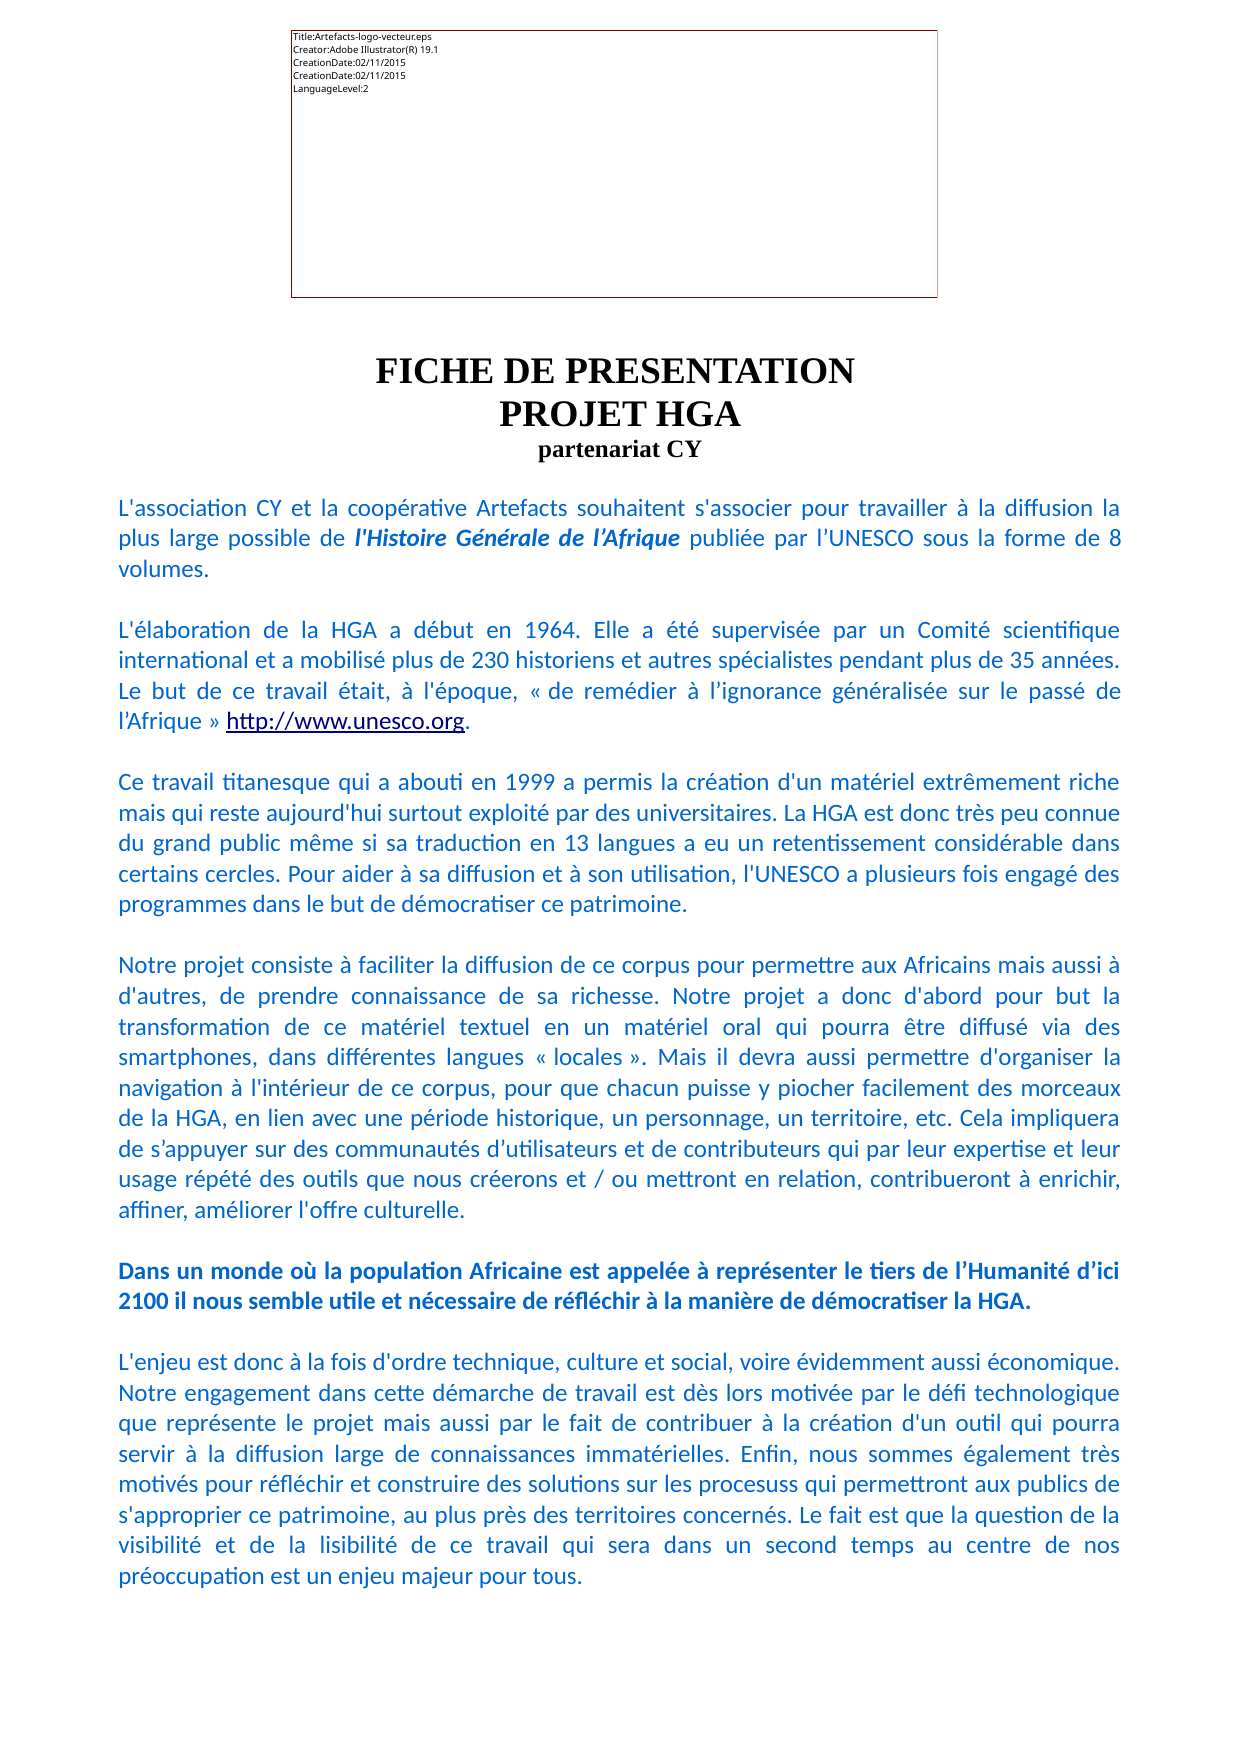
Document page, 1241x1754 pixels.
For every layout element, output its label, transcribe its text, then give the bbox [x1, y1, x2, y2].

text partenariat CY [118, 434, 1122, 463]
text FICHE DE PRESENTATION [118, 348, 1122, 391]
text Dans un monde où la population Africaine est appelée à représenter le tiers de l’Humanité d’ici 2100 il nous semble utile et nécessaire de réfléchir à la manière de démocratiser la HGA. [118, 1255, 1122, 1316]
text L'association CY et la coopérative Artefacts souhaitent s'associer pour travailler à la diffusion la plus large possible de l'Histoire Générale de l’Afrique publiée par l’UNESCO sous la forme de 8 volumes. [118, 492, 1122, 583]
text Notre projet consiste à faciliter la diffusion de ce corpus pour permettre aux Africains mais aussi à d'autres, de prendre connaissance de sa richesse. Notre projet a donc d'abord pour but la transformation de ce matériel textuel en un matériel oral qui pourra être diffusé via des smartphones, dans différentes langues « locales ». Mais il devra aussi permettre d'organiser la navigation à l'intérieur de ce corpus, pour que chacun puisse y piocher facilement des morceaux de la HGA, en lien avec une période historique, un personnage, un territoire, etc. Cela impliquera de s’appuyer sur des communautés d’utilisateurs et de contributeurs qui par leur expertise et leur usage répété des outils que nous créerons et / ou mettront en relation, contribueront à enrichir, affiner, améliorer l'offre culturelle. [118, 950, 1122, 1224]
text PROJET HGA [118, 391, 1122, 434]
text L'élaboration de la HGA a début en 1964. Elle a été supervisée par un Comité scientifique international et a mobilisé plus de 230 historiens et autres spécialistes pendant plus de 35 années. Le but de ce travail était, à l'époque, « de remédier à l’ignorance généralisée sur le passé de l’Afrique » http://www.unesco.org. [118, 614, 1122, 736]
text L'enjeu est donc à la fois d'ordre technique, culture et social, voire évidemment aussi économique. Notre engagement dans cette démarche de travail est dès lors motivée par le défi technologique que représente le projet mais aussi par le fait de contribuer à la création d'un outil qui pourra servir à la diffusion large de connaissances immatérielles. Enfin, nous sommes également très motivés pour réfléchir et construire des solutions sur les procesuss qui permettront aux publics de s'approprier ce patrimoine, au plus près des territoires concernés. Le fait est que la question de la visibilité et de la lisibilité de ce travail qui sera dans un second temps au centre de nos préoccupation est un enjeu majeur pour tous. [118, 1346, 1122, 1591]
text Ce travail titanesque qui a abouti en 1999 a permis la création d'un matériel extrêmement riche mais qui reste aujourd'hui surtout exploité par des universitaires. La HGA est donc très peu connue du grand public même si sa traduction en 13 langues a eu un retentissement considérable dans certains cercles. Pour aider à sa diffusion et à son utilisation, l'UNESCO a plusieurs fois engagé des programmes dans le but de démocratiser ce patrimoine. [118, 767, 1122, 919]
